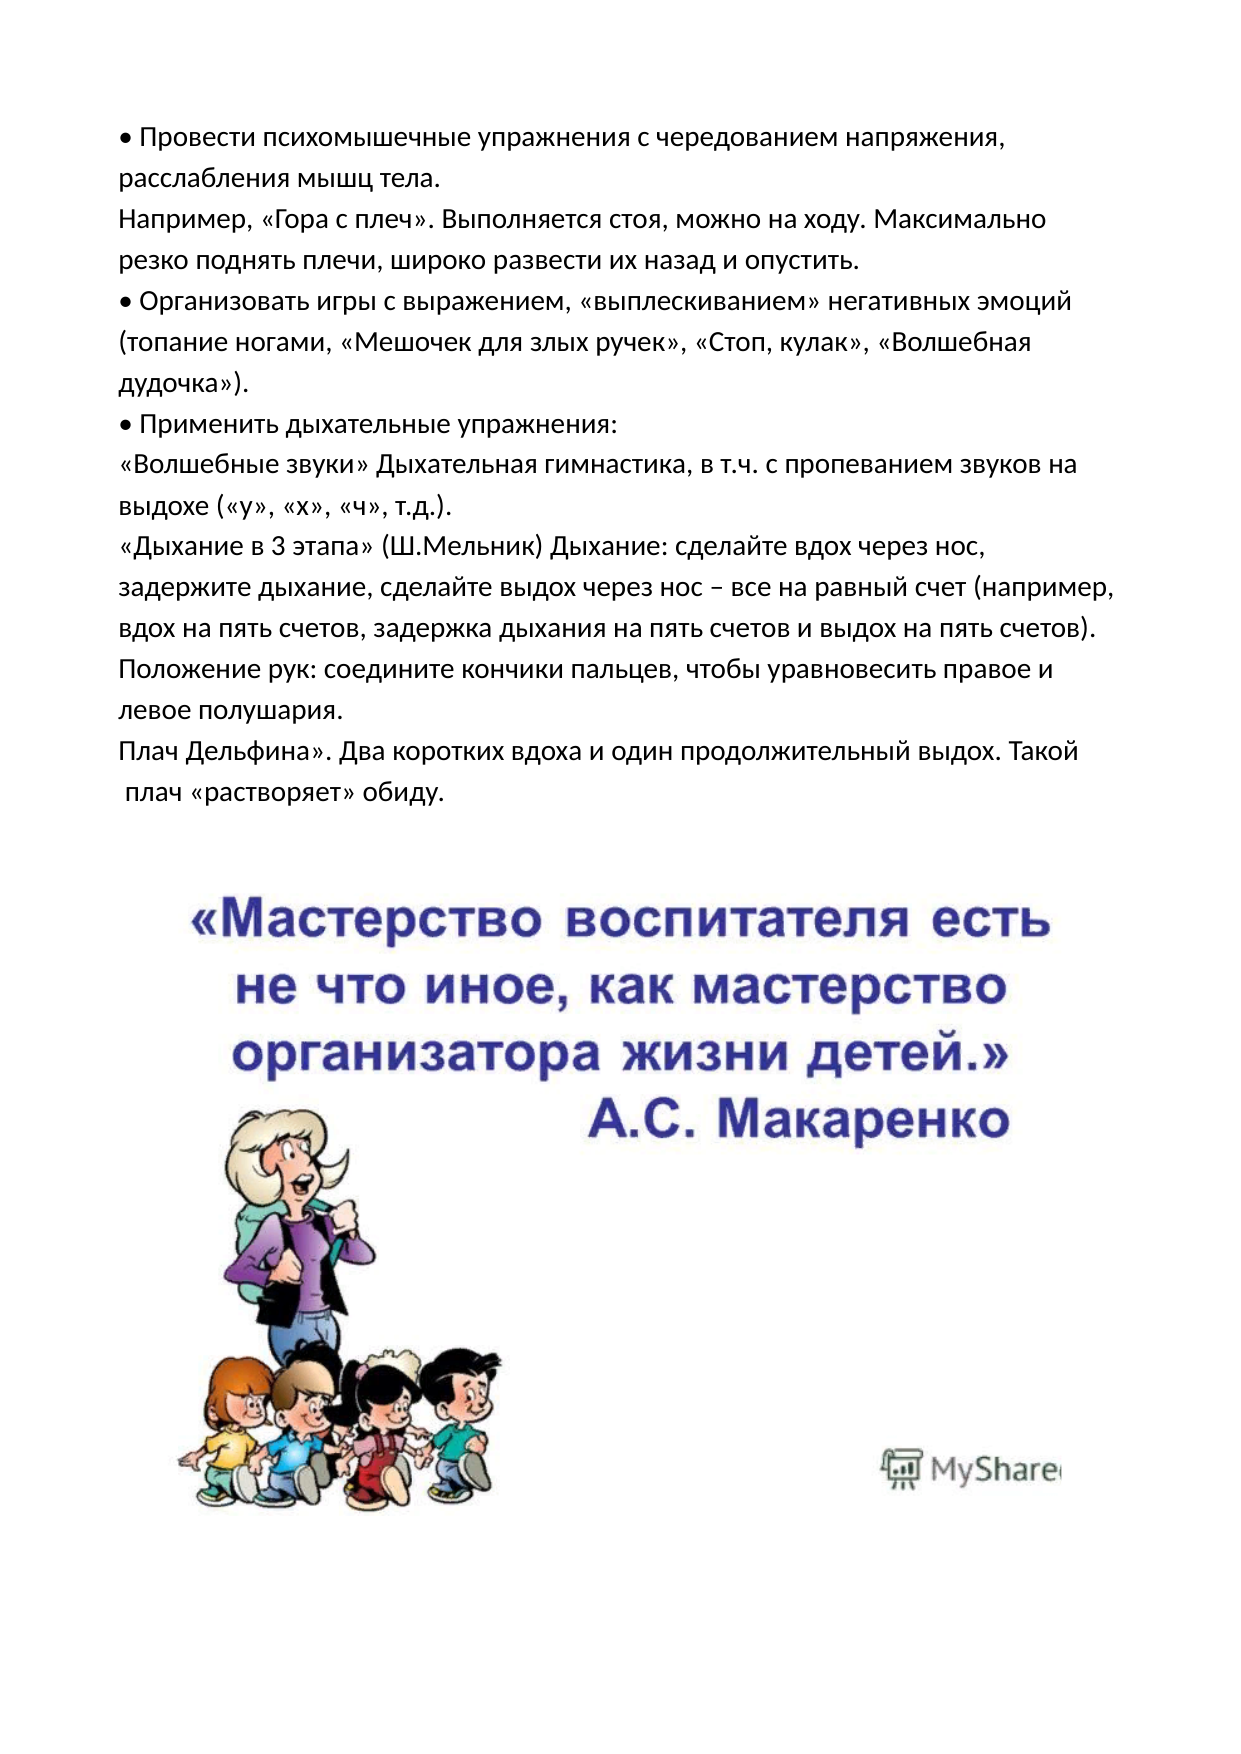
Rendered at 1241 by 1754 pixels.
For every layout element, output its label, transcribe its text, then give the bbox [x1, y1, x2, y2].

text плач «растворяет» обиду. [118, 773, 1122, 809]
picture [118, 868, 1062, 1526]
text • Провести психомышечные упражнения с чередованием напряжения, расслабления мышц тела. Например, «Гора с плеч». Выполняется стоя, можно на ходу. Максимально резко поднять плечи, широко развести их назад и опустить. • Организовать игры с выражением, «выплескиванием» негативных эмоций (топание ногами, «Мешочек для злых ручек», «Стоп, кулак», «Волшебная дудочка»). • Применить дыхательные упражнения: «Волшебные звуки» Дыхательная гимнастика, в т.ч. с пропеванием звуков на выдохе («у», «х», «ч», т.д.). «Дыхание в 3 этапа» (Ш.Мельник) Дыхание: сделайте вдох через нос, задержите дыхание, сделайте выдох через нос – все на равный счет (например, вдох на пять счетов, задержка дыхания на пять счетов и выдох на пять счетов). Положение рук: соедините кончики пальцев, чтобы уравновесить правое и левое полушария. Плач Дельфина». Два коротких вдоха и один продолжительный выдох. Такой [118, 118, 1122, 768]
